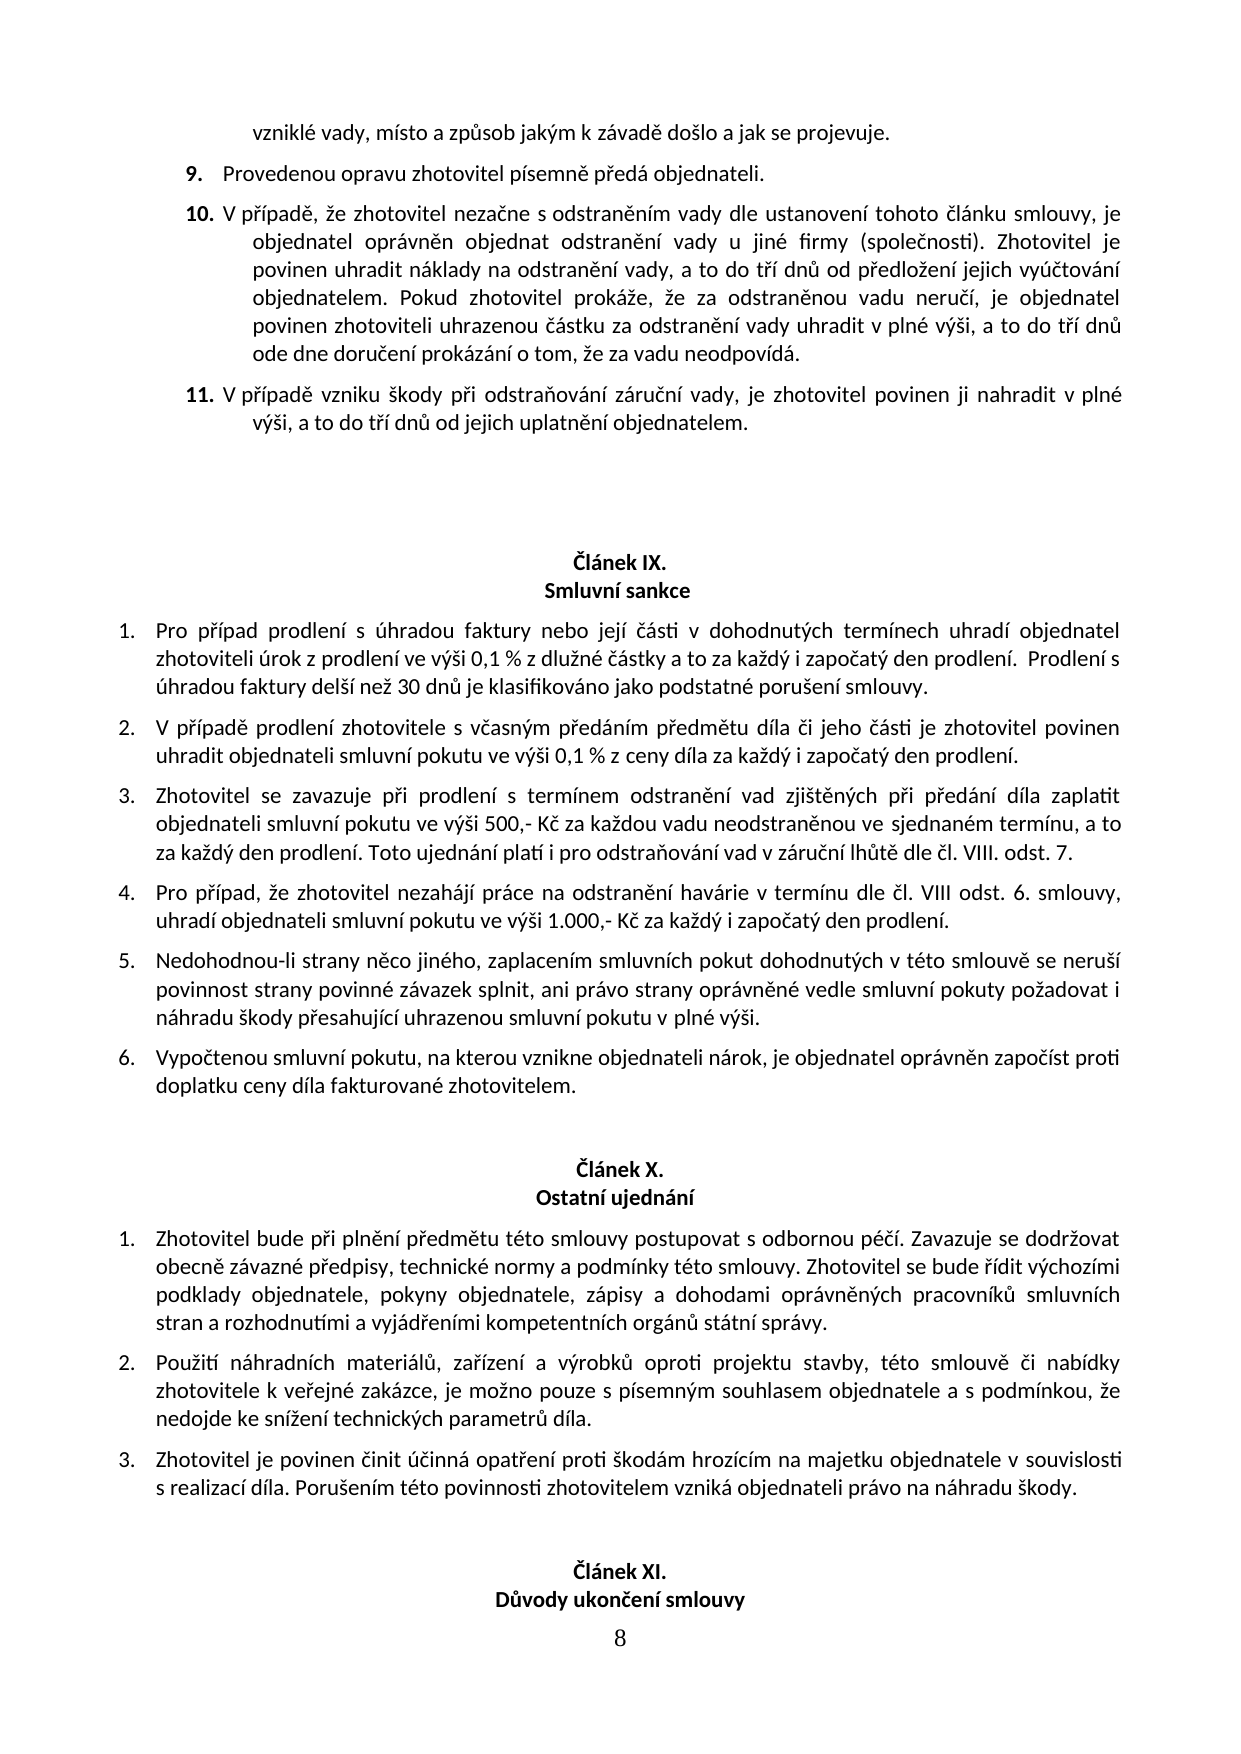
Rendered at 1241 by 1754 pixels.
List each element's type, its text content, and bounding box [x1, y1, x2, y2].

list Pro případ prodlení s úhradou faktury nebo její části v dohodnutých termínech uhradí objednatel zhotoviteli úrok z prodlení ve výši 0,1 % z dlužné částky a to za každý i započatý den prodlení. Prodlení s úhradou faktury delší než 30 dnů je klasifikováno jako podstatné porušení smlouvy. [118, 616, 1122, 701]
list Zhotovitel se zavazuje při prodlení s termínem odstranění vad zjištěných při předání díla zaplatit objednateli smluvní pokutu ve výši 500,- Kč za každou vadu neodstraněnou ve sjednaném termínu, a to za každý den prodlení. Toto ujednání platí i pro odstraňování vad v záruční lhůtě dle čl. VIII. odst. 7. [118, 782, 1122, 866]
list Zhotovitel je povinen činit účinná opatření proti škodám hrozícím na majetku objednatele v souvislosti s realizací díla. Porušením této povinnosti zhotovitelem vzniká objednateli právo na náhradu škody. [118, 1445, 1122, 1501]
text Důvody ukončení smlouvy [118, 1585, 1122, 1613]
subtitle Ostatní ujednání [118, 1183, 1122, 1211]
list V případě vzniku škody při odstraňování záruční vady, je zhotovitel povinen ji nahradit v plné výši, a to do tří dnů od jejich uplatnění objednatelem. [185, 380, 1122, 436]
list V případě prodlení zhotovitele s včasným předáním předmětu díla či jeho části je zhotovitel povinen uhradit objednateli smluvní pokutu ve výši 0,1 % z ceny díla za každý i započatý den prodlení. [118, 713, 1122, 769]
list Pro případ, že zhotovitel nezahájí práce na odstranění havárie v termínu dle čl. VIII odst. 6. smlouvy, uhradí objednateli smluvní pokutu ve výši 1.000,- Kč za každý i započatý den prodlení. [118, 878, 1122, 934]
subtitle Smluvní sankce [118, 576, 1122, 604]
subtitle Článek IX. [118, 548, 1122, 576]
list Použití náhradních materiálů, zařízení a výrobků oproti projektu stavby, této smlouvě či nabídky zhotovitele k veřejné zakázce, je možno pouze s písemným souhlasem objednatele a s podmínkou, že nedojde ke snížení technických parametrů díla. [118, 1348, 1122, 1432]
list vzniklé vady, místo a způsob jakým k závadě došlo a jak se projevuje. [185, 118, 1122, 146]
list Vypočtenou smluvní pokutu, na kterou vznikne objednateli nárok, je objednatel oprávněn započíst proti doplatku ceny díla fakturované zhotovitelem. [118, 1043, 1122, 1099]
list Provedenou opravu zhotovitel písemně předá objednateli. [185, 159, 1122, 187]
list V případě, že zhotovitel nezačne s odstraněním vady dle ustanovení tohoto článku smlouvy, je objednatel oprávněn objednat odstranění vady u jiné firmy (společnosti). Zhotovitel je povinen uhradit náklady na odstranění vady, a to do tří dnů od předložení jejich vyúčtování objednatelem. Pokud zhotovitel prokáže, že za odstraněnou vadu neručí, je objednatel povinen zhotoviteli uhrazenou částku za odstranění vady uhradit v plné výši, a to do tří dnů ode dne doručení prokázání o tom, že za vadu neodpovídá. [185, 199, 1122, 367]
list Nedohodnou-li strany něco jiného, zaplacením smluvních pokut dohodnutých v této smlouvě se neruší povinnost strany povinné závazek splnit, ani právo strany oprávněné vedle smluvní pokuty požadovat i náhradu škody přesahující uhrazenou smluvní pokutu v plné výši. [118, 947, 1122, 1031]
list Zhotovitel bude při plnění předmětu této smlouvy postupovat s odbornou péčí. Zavazuje se dodržovat obecně závazné předpisy, technické normy a podmínky této smlouvy. Zhotovitel se bude řídit výchozími podklady objednatele, pokyny objednatele, zápisy a dohodami oprávněných pracovníků smluvních stran a rozhodnutími a vyjádřeními kompetentních orgánů státní správy. [118, 1224, 1122, 1336]
subtitle Článek X. [118, 1155, 1122, 1183]
text Článek XI. [118, 1557, 1122, 1585]
